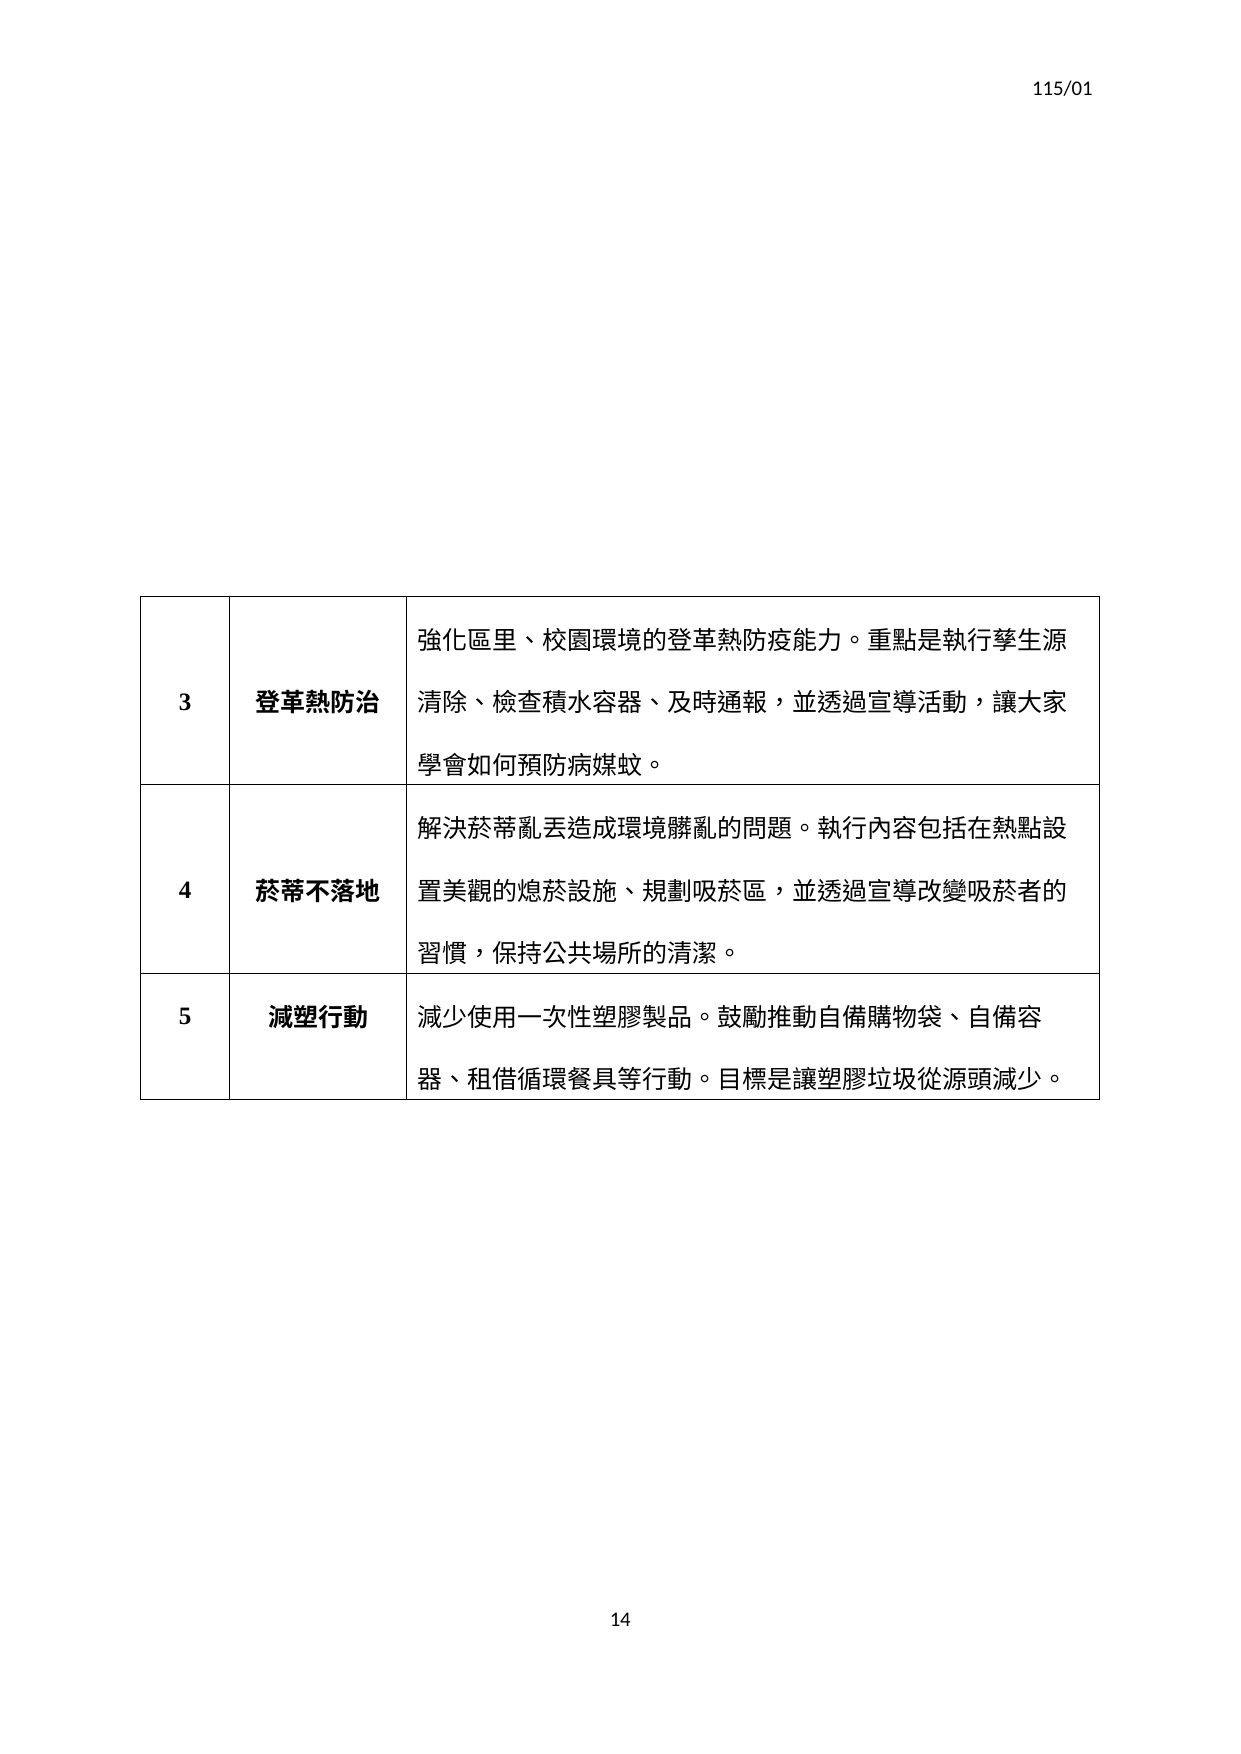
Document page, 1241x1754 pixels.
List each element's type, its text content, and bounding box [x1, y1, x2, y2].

table_cell 4 [141, 785, 229, 973]
table_cell 3 [141, 597, 229, 784]
table_cell 解決菸蒂亂丟造成環境髒亂的問題。執行內容包括在熱點設置美觀的熄菸設施、規劃吸菸區，並透過宣導改變吸菸者的習慣，保持公共場所的清潔。 [407, 785, 1099, 973]
table_cell 減少使用一次性塑膠製品。鼓勵推動自備購物袋、自備容器、租借循環餐具等行動。目標是讓塑膠垃圾從源頭減少。 [407, 974, 1099, 1099]
table_cell 減塑行動 [230, 974, 406, 1099]
table_cell 強化區里、校園環境的登革熱防疫能力。重點是執行孳生源清除、檢查積水容器、及時通報，並透過宣導活動，讓大家學會如何預防病媒蚊。 [407, 597, 1099, 784]
table_cell 5 [141, 974, 229, 1099]
table_cell 菸蒂不落地 [230, 785, 406, 973]
table_cell 登革熱防治 [230, 597, 406, 784]
